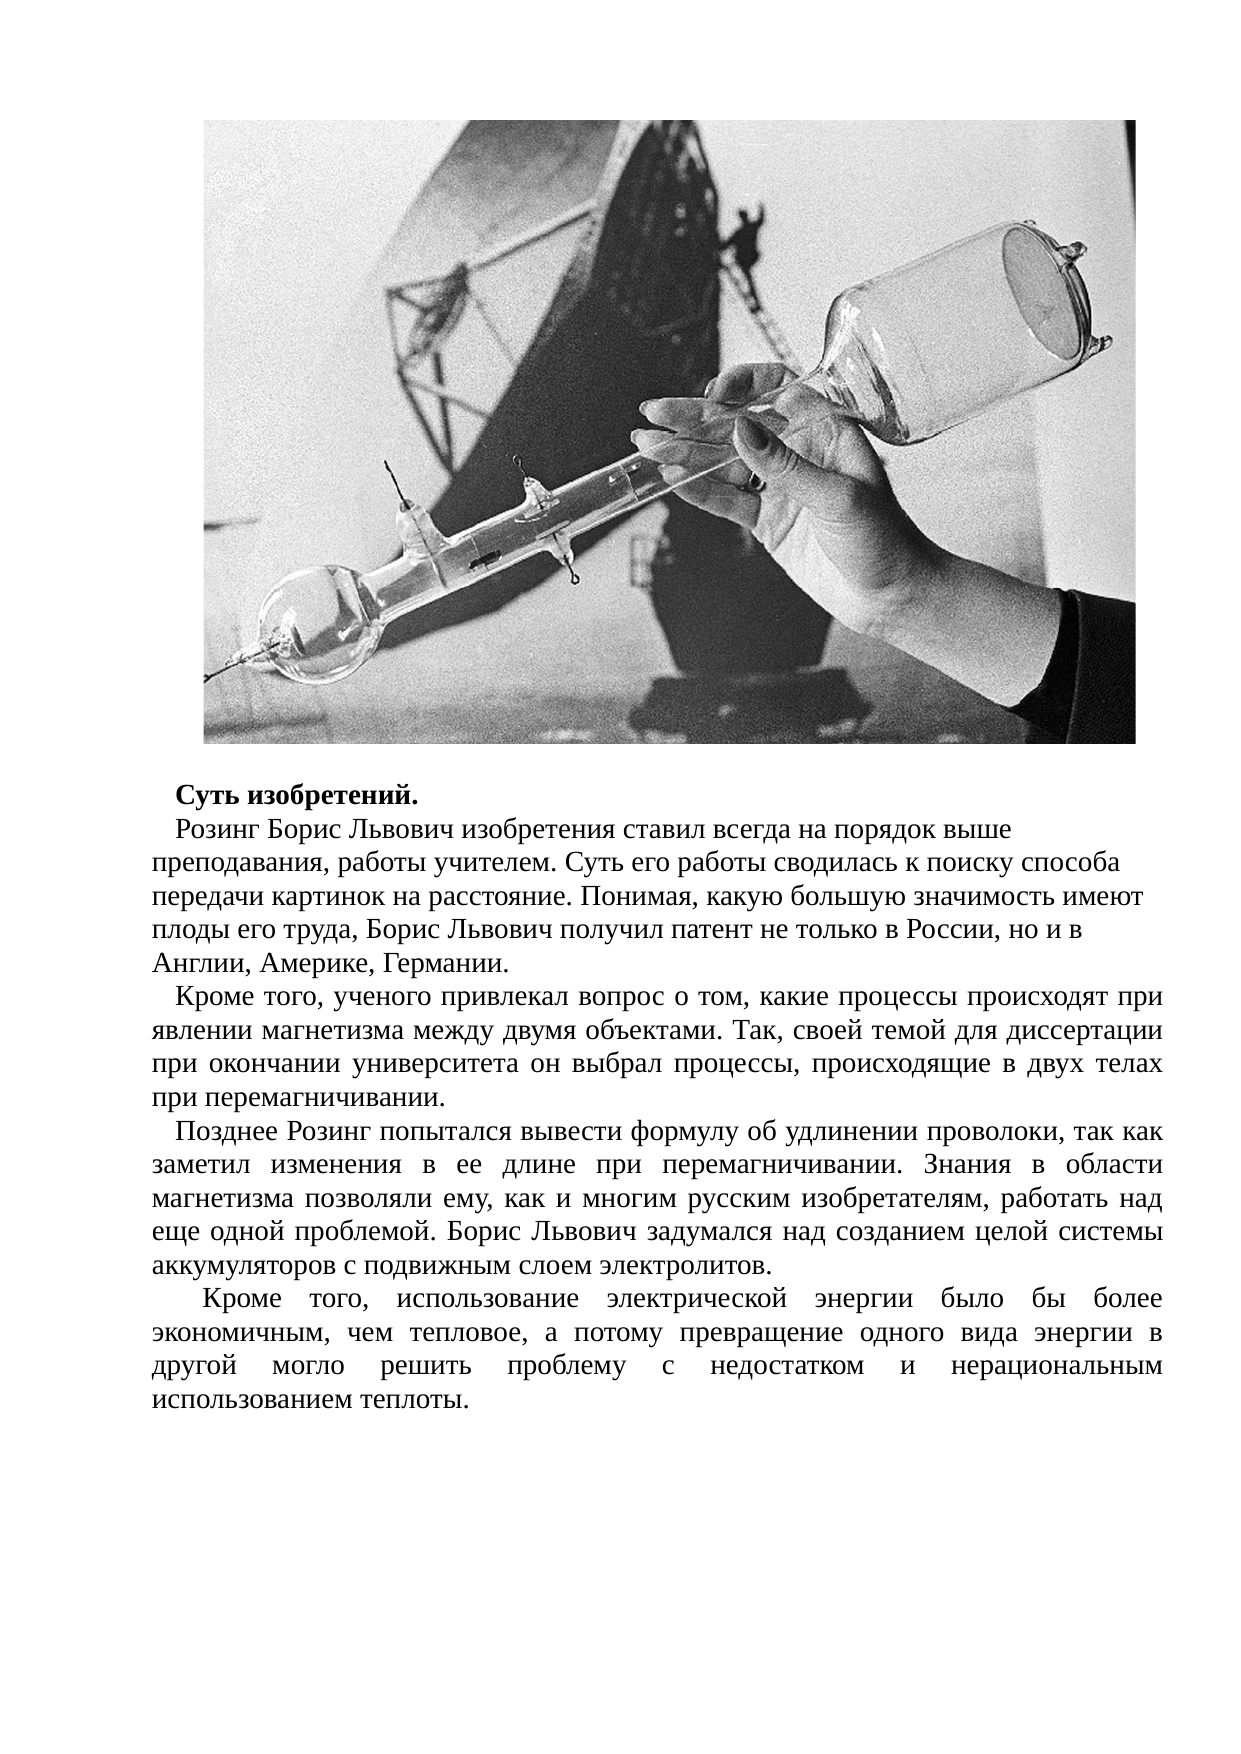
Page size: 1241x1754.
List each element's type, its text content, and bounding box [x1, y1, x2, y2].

text Кроме того, ученого привлекал вопрос о том, какие процессы происходят при явлении магнетизма между двумя объектами. Так, своей темой для диссертации при окончании университета он выбрал процессы, происходящие в двух телах при перемагничивании. [152, 978, 1164, 1113]
text Розинг Борис Львович изобретения ставил всегда на порядок выше преподавания, работы учителем. Суть его работы сводилась к поиску способа передачи картинок на расстояние. Понимая, какую большую значимость имеют плоды его труда, Борис Львович получил патент не только в России, но и в Англии, Америке, Германии. [152, 811, 1164, 978]
picture [203, 120, 1136, 744]
text Кроме того, использование электрической энергии было бы более экономичным, чем тепловое, а потому превращение одного вида энергии в другой могло решить проблему с недостатком и нерациональным использованием теплоты. [152, 1280, 1164, 1414]
text Суть изобретений. [152, 777, 1164, 811]
text Позднее Розинг попытался вывести формулу об удлинении проволоки, так как заметил изменения в ее длине при перемагничивании. Знания в области магнетизма позволяли ему, как и многим русским изобретателям, работать над еще одной проблемой. Борис Львович задумался над созданием целой системы аккумуляторов с подвижным слоем электролитов. [152, 1113, 1164, 1280]
